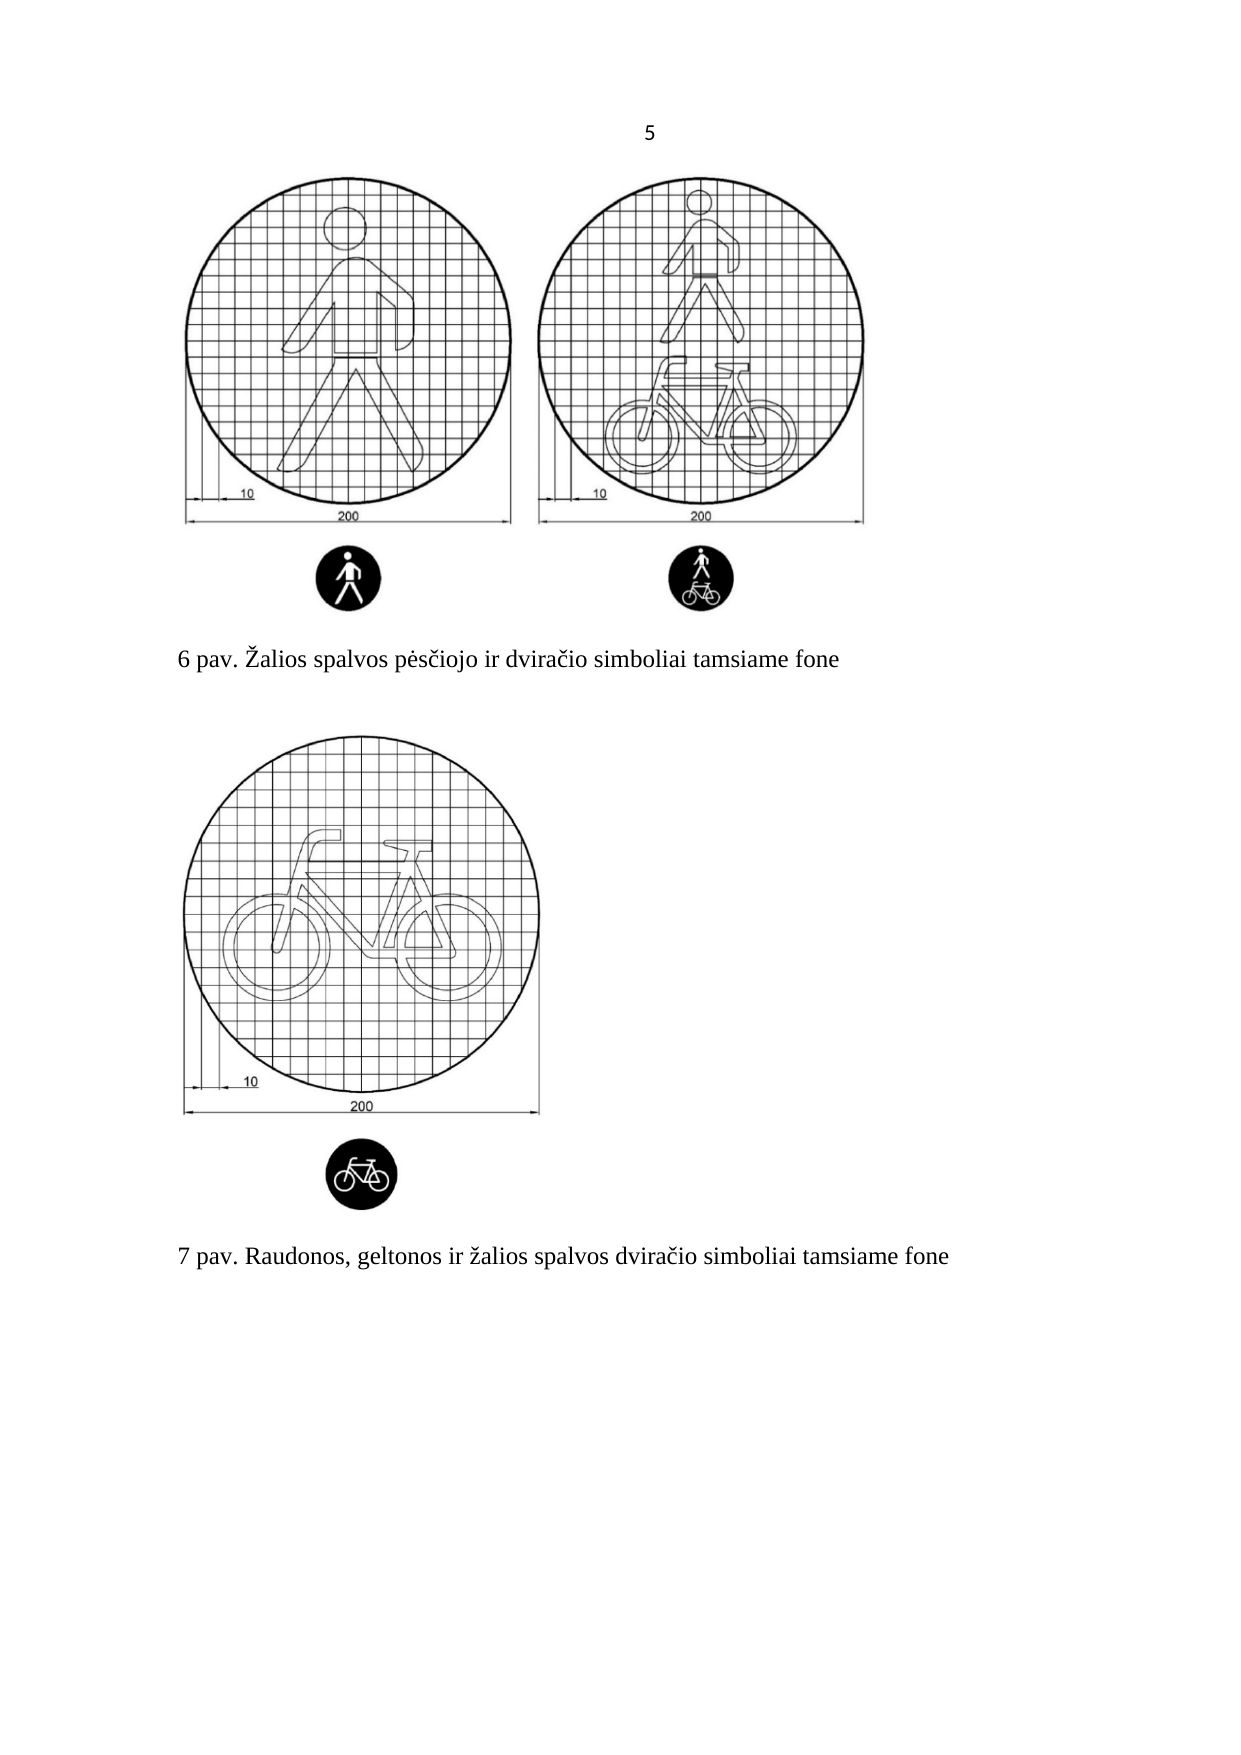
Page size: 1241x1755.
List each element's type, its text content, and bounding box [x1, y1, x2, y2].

text 7 pav. Raudonos, geltonos ir žalios spalvos dviračio simboliai tamsiame fone [177, 1241, 1122, 1270]
text 6 pav. Žalios spalvos pėsčiojo ir dviračio simboliai tamsiame fone [177, 644, 1122, 673]
